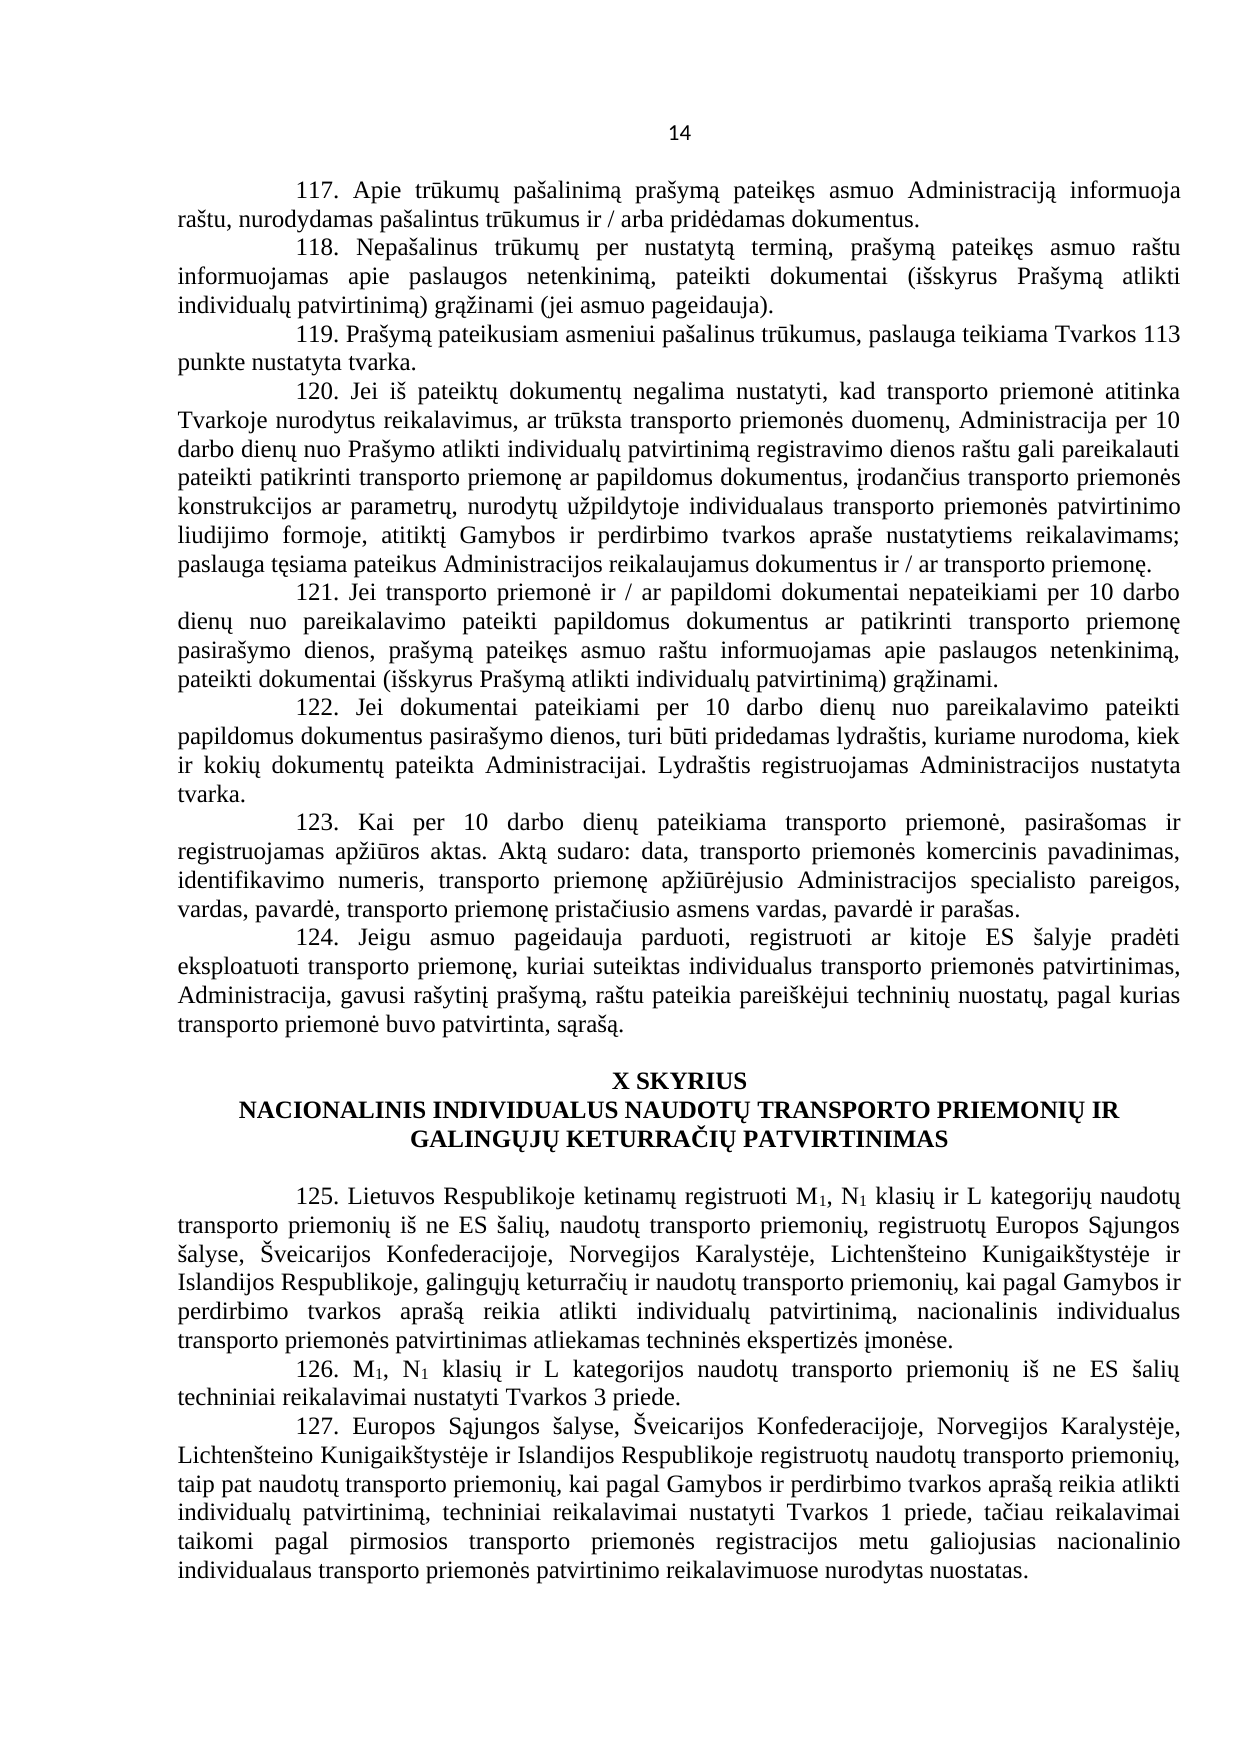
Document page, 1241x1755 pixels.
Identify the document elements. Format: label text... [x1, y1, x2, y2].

text NACIONALINIS INDIVIDUALUS NAUDOTŲ TRANSPORTO PRIEMONIŲ IR GALINGŲJŲ KETURRAČIŲ PATVIRTINIMAS [177, 1095, 1181, 1152]
text 122. Jei dokumentai pateikiami per 10 darbo dienų nuo pareikalavimo pateikti papildomus dokumentus pasirašymo dienos, turi būti pridedamas lydraštis, kuriame nurodoma, kiek ir kokių dokumentų pateikta Administracijai. Lydraštis registruojamas Administracijos nustatyta tvarka. [177, 692, 1181, 807]
text 124. Jeigu asmuo pageidauja parduoti, registruoti ar kitoje ES šalyje pradėti eksploatuoti transporto priemonę, kuriai suteiktas individualus transporto priemonės patvirtinimas, Administracija, gavusi rašytinį prašymą, raštu pateikia pareiškėjui techninių nuostatų, pagal kurias transporto priemonė buvo patvirtinta, sąrašą. [177, 922, 1181, 1037]
text 120. Jei iš pateiktų dokumentų negalima nustatyti, kad transporto priemonė atitinka Tvarkoje nurodytus reikalavimus, ar trūksta transporto priemonės duomenų, Administracija per 10 darbo dienų nuo Prašymo atlikti individualų patvirtinimą registravimo dienos raštu gali pareikalauti pateikti patikrinti transporto priemonę ar papildomus dokumentus, įrodančius transporto priemonės konstrukcijos ar parametrų, nurodytų užpildytoje individualaus transporto priemonės patvirtinimo liudijimo formoje, atitiktį Gamybos ir perdirbimo tvarkos apraše nustatytiems reikalavimams; paslauga tęsiama pateikus Administracijos reikalaujamus dokumentus ir / ar transporto priemonę. [177, 376, 1181, 577]
text 126. M1, N1 klasių ir L kategorijos naudotų transporto priemonių iš ne ES šalių techniniai reikalavimai nustatyti Tvarkos 3 priede. [177, 1354, 1181, 1411]
text 127. Europos Sąjungos šalyse, Šveicarijos Konfederacijoje, Norvegijos Karalystėje, Lichtenšteino Kunigaikštystėje ir Islandijos Respublikoje registruotų naudotų transporto priemonių, taip pat naudotų transporto priemonių, kai pagal Gamybos ir perdirbimo tvarkos aprašą reikia atlikti individualų patvirtinimą, techniniai reikalavimai nustatyti Tvarkos 1 priede, tačiau reikalavimai taikomi pagal pirmosios transporto priemonės registracijos metu galiojusias nacionalinio individualaus transporto priemonės patvirtinimo reikalavimuose nurodytas nuostatas. [177, 1411, 1181, 1584]
text 123. Kai per 10 darbo dienų pateikiama transporto priemonė, pasirašomas ir registruojamas apžiūros aktas. Aktą sudaro: data, transporto priemonės komercinis pavadinimas, identifikavimo numeris, transporto priemonę apžiūrėjusio Administracijos specialisto pareigos, vardas, pavardė, transporto priemonę pristačiusio asmens vardas, pavardė ir parašas. [177, 807, 1181, 922]
text 121. Jei transporto priemonė ir / ar papildomi dokumentai nepateikiami per 10 darbo dienų nuo pareikalavimo pateikti papildomus dokumentus ar patikrinti transporto priemonę pasirašymo dienos, prašymą pateikęs asmuo raštu informuojamas apie paslaugos netenkinimą, pateikti dokumentai (išskyrus Prašymą atlikti individualų patvirtinimą) grąžinami. [177, 577, 1181, 692]
text 118. Nepašalinus trūkumų per nustatytą terminą, prašymą pateikęs asmuo raštu informuojamas apie paslaugos netenkinimą, pateikti dokumentai (išskyrus Prašymą atlikti individualų patvirtinimą) grąžinami (jei asmuo pageidauja). [177, 232, 1181, 319]
text 117. Apie trūkumų pašalinimą prašymą pateikęs asmuo Administraciją informuoja raštu, nurodydamas pašalintus trūkumus ir / arba pridėdamas dokumentus. [177, 175, 1181, 232]
text 125. Lietuvos Respublikoje ketinamų registruoti M1, N1 klasių ir L kategorijų naudotų transporto priemonių iš ne ES šalių, naudotų transporto priemonių, registruotų Europos Sąjungos šalyse, Šveicarijos Konfederacijoje, Norvegijos Karalystėje, Lichtenšteino Kunigaikštystėje ir Islandijos Respublikoje, galingųjų keturračių ir naudotų transporto priemonių, kai pagal Gamybos ir perdirbimo tvarkos aprašą reikia atlikti individualų patvirtinimą, nacionalinis individualus transporto priemonės patvirtinimas atliekamas techninės ekspertizės įmonėse. [177, 1181, 1181, 1354]
text X SKYRIUS [177, 1066, 1181, 1095]
text 119. Prašymą pateikusiam asmeniui pašalinus trūkumus, paslauga teikiama Tvarkos 113 punkte nustatyta tvarka. [177, 319, 1181, 376]
